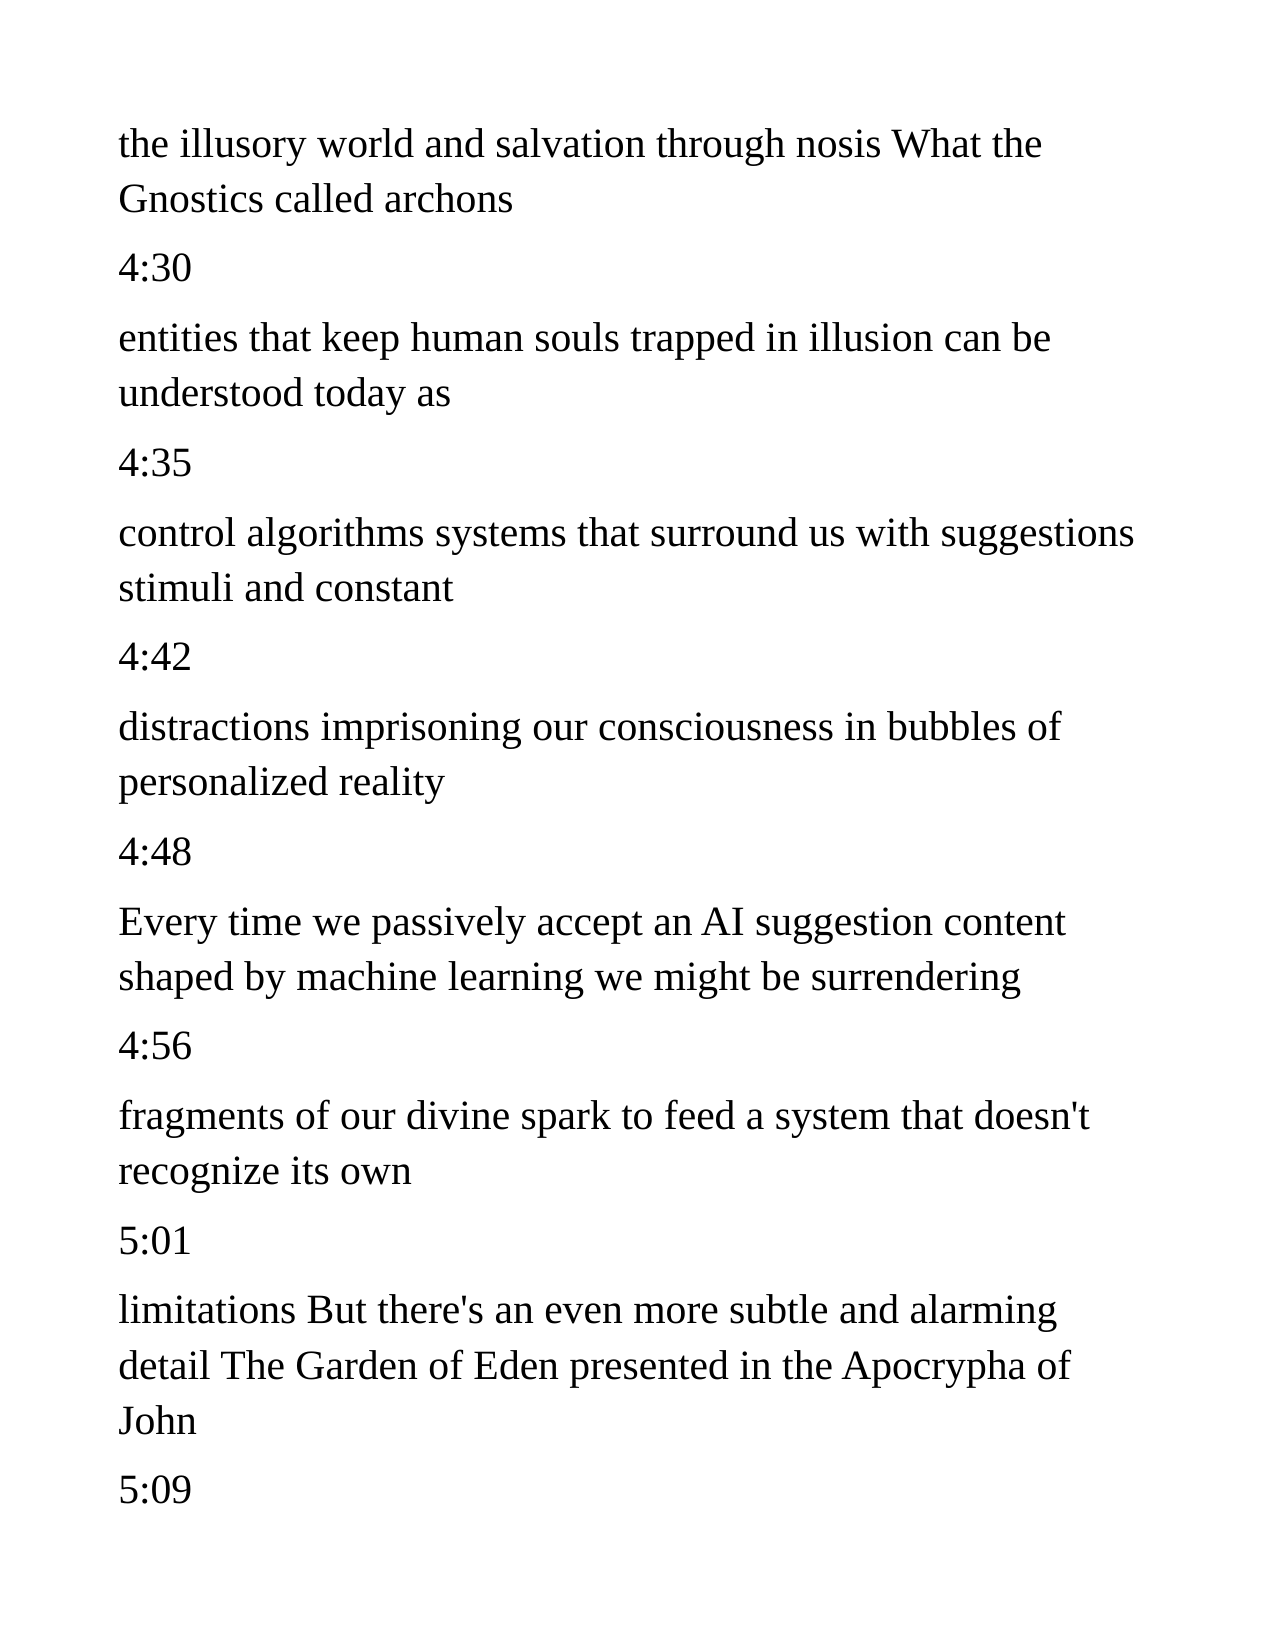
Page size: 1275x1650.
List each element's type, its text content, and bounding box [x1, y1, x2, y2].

text the illusory world and salvation through nosis What the Gnostics called archons [118, 118, 1157, 221]
text 4:48 [118, 826, 1157, 874]
text entities that keep human souls trapped in illusion can be understood today as [118, 313, 1157, 416]
text 4:56 [118, 1021, 1157, 1069]
text Every time we passively accept an AI suggestion content shaped by machine learning we might be surrendering [118, 896, 1157, 999]
text 4:42 [118, 632, 1157, 680]
text 5:01 [118, 1215, 1157, 1263]
text 4:30 [118, 243, 1157, 291]
text limitations But there's an even more subtle and alarming detail The Garden of Eden presented in the Apocrypha of John [118, 1285, 1157, 1443]
text fragments of our divine spark to feed a system that doesn't recognize its own [118, 1091, 1157, 1193]
text 4:35 [118, 437, 1157, 485]
text control algorithms systems that surround us with suggestions stimuli and constant [118, 507, 1157, 610]
text 5:09 [118, 1465, 1157, 1513]
text distractions imprisoning our consciousness in bubbles of personalized reality [118, 702, 1157, 804]
